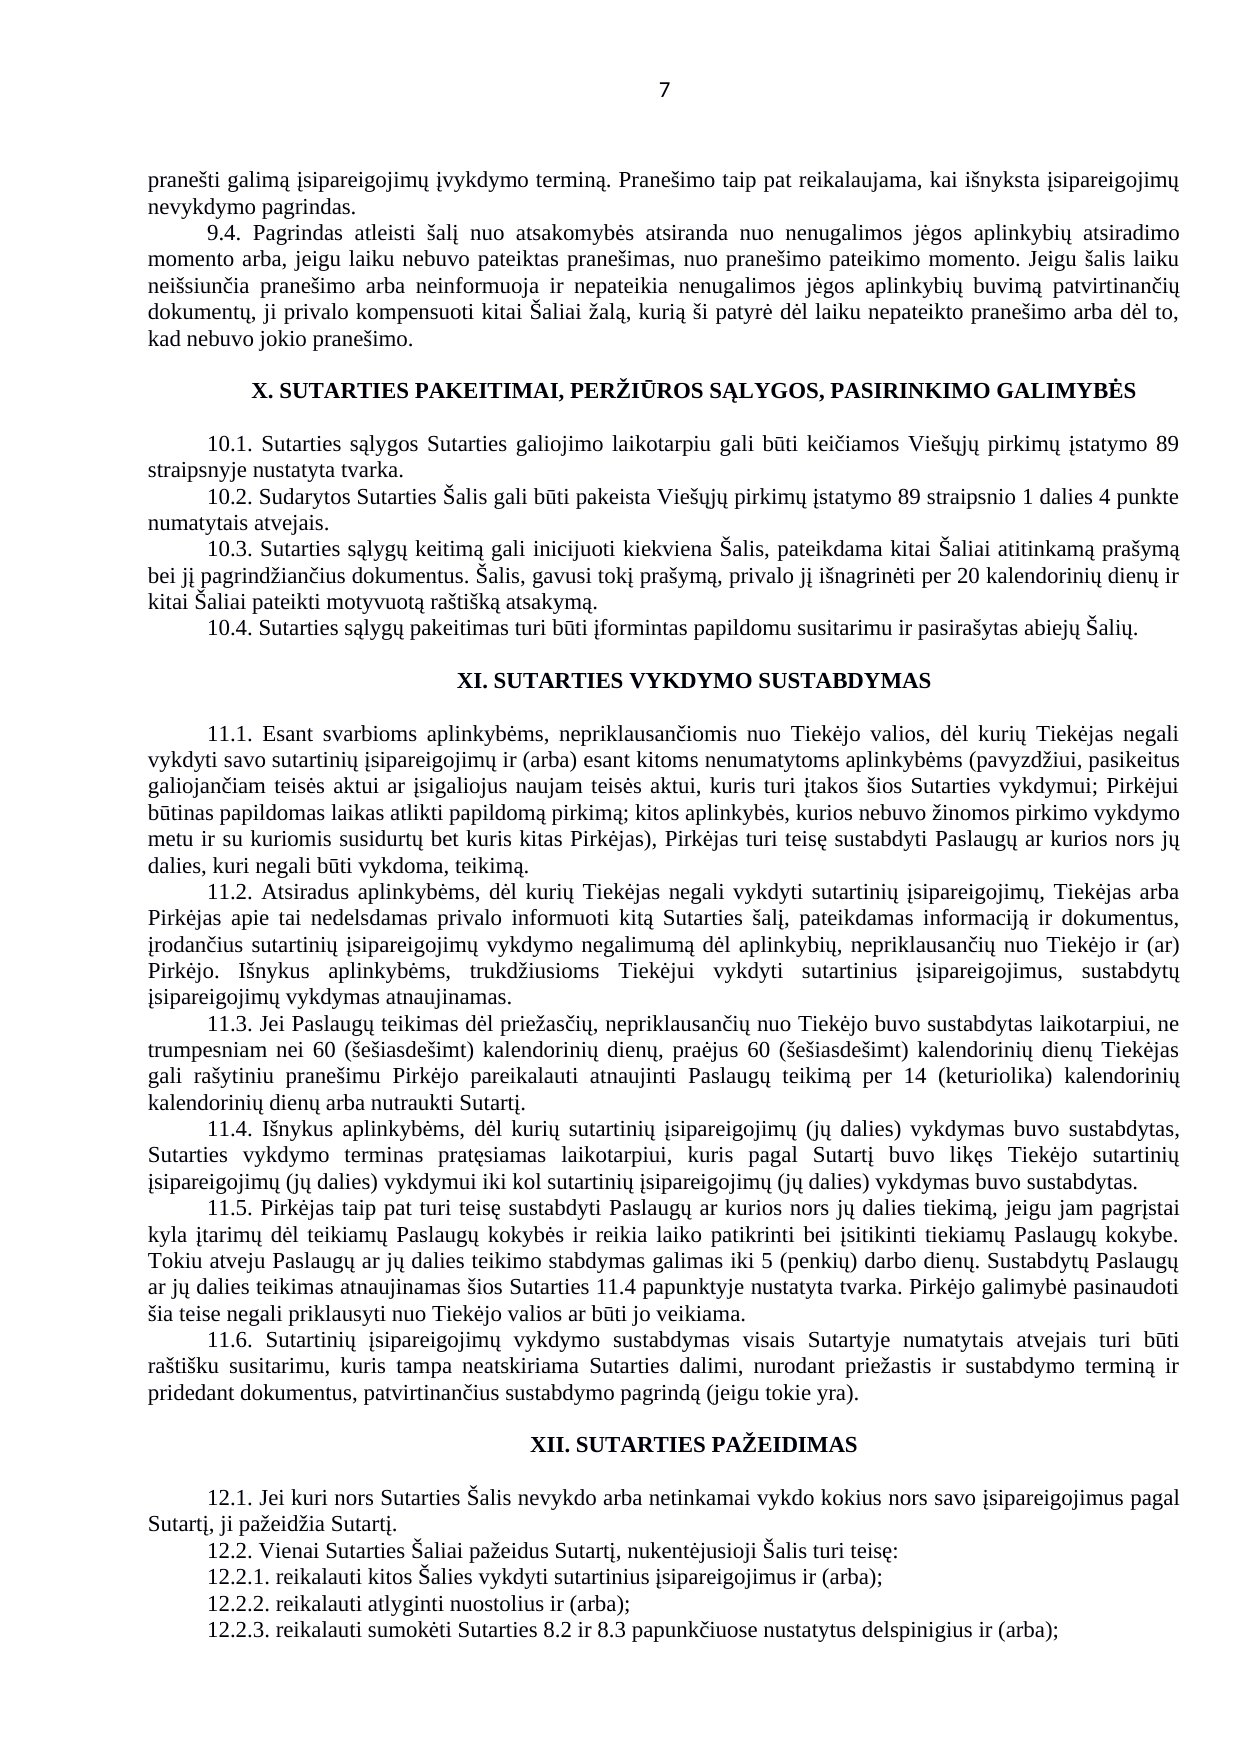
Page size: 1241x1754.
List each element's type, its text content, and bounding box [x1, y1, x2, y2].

text 11.4. Išnykus aplinkybėms, dėl kurių sutartinių įsipareigojimų (jų dalies) vykdymas buvo sustabdytas, Sutarties vykdymo terminas pratęsiamas laikotarpiui, kuris pagal Sutartį buvo likęs Tiekėjo sutartinių įsipareigojimų (jų dalies) vykdymui iki kol sutartinių įsipareigojimų (jų dalies) vykdymas buvo sustabdytas. [148, 1115, 1181, 1194]
text 11.1. Esant svarbioms aplinkybėms, nepriklausančiomis nuo Tiekėjo valios, dėl kurių Tiekėjas negali vykdyti savo sutartinių įsipareigojimų ir (arba) esant kitoms nenumatytoms aplinkybėms (pavyzdžiui, pasikeitus galiojančiam teisės aktui ar įsigaliojus naujam teisės aktui, kuris turi įtakos šios Sutarties vykdymui; Pirkėjui būtinas papildomas laikas atlikti papildomą pirkimą; kitos aplinkybės, kurios nebuvo žinomos pirkimo vykdymo metu ir su kuriomis susidurtų bet kuris kitas Pirkėjas), Pirkėjas turi teisę sustabdyti Paslaugų ar kurios nors jų dalies, kuri negali būti vykdoma, teikimą. [148, 720, 1181, 878]
text 10.1. Sutarties sąlygos Sutarties galiojimo laikotarpiu gali būti keičiamos Viešųjų pirkimų įstatymo 89 straipsnyje nustatyta tvarka. [148, 430, 1181, 483]
text 11.5. Pirkėjas taip pat turi teisę sustabdyti Paslaugų ar kurios nors jų dalies tiekimą, jeigu jam pagrįstai kyla įtarimų dėl teikiamų Paslaugų kokybės ir reikia laiko patikrinti bei įsitikinti tiekiamų Paslaugų kokybe. Tokiu atveju Paslaugų ar jų dalies teikimo stabdymas galimas iki 5 (penkių) darbo dienų. Sustabdytų Paslaugų ar jų dalies teikimas atnaujinamas šios Sutarties 11.4 papunktyje nustatyta tvarka. Pirkėjo galimybė pasinaudoti šia teise negali priklausyti nuo Tiekėjo valios ar būti jo veikiama. [148, 1194, 1181, 1326]
text 11.2. Atsiradus aplinkybėms, dėl kurių Tiekėjas negali vykdyti sutartinių įsipareigojimų, Tiekėjas arba Pirkėjas apie tai nedelsdamas privalo informuoti kitą Sutarties šalį, pateikdamas informaciją ir dokumentus, įrodančius sutartinių įsipareigojimų vykdymo negalimumą dėl aplinkybių, nepriklausančių nuo Tiekėjo ir (ar) Pirkėjo. Išnykus aplinkybėms, trukdžiusioms Tiekėjui vykdyti sutartinius įsipareigojimus, sustabdytų įsipareigojimų vykdymas atnaujinamas. [148, 878, 1181, 1010]
text X. SUTARTIES PAKEITIMAI, PERŽIŪROS SĄLYGOS, PASIRINKIMO GALIMYBĖS [148, 377, 1181, 404]
text 10.2. Sudarytos Sutarties Šalis gali būti pakeista Viešųjų pirkimų įstatymo 89 straipsnio 1 dalies 4 punkte numatytais atvejais. [148, 483, 1181, 535]
text 12.2. Vienai Sutarties Šaliai pažeidus Sutartį, nukentėjusioji Šalis turi teisę: [148, 1537, 1181, 1563]
text 12.1. Jei kuri nors Sutarties Šalis nevykdo arba netinkamai vykdo kokius nors savo įsipareigojimus pagal Sutartį, ji pažeidžia Sutartį. [148, 1484, 1181, 1537]
text 10.4. Sutarties sąlygų pakeitimas turi būti įformintas papildomu susitarimu ir pasirašytas abiejų Šalių. [148, 614, 1181, 641]
text 10.3. Sutarties sąlygų keitimą gali inicijuoti kiekviena Šalis, pateikdama kitai Šaliai atitinkamą prašymą bei jį pagrindžiančius dokumentus. Šalis, gavusi tokį prašymą, privalo jį išnagrinėti per 20 kalendorinių dienų ir kitai Šaliai pateikti motyvuotą raštišką atsakymą. [148, 535, 1181, 614]
text pranešti galimą įsipareigojimų įvykdymo terminą. Pranešimo taip pat reikalaujama, kai išnyksta įsipareigojimų nevykdymo pagrindas. [148, 166, 1181, 219]
text 9.4. Pagrindas atleisti šalį nuo atsakomybės atsiranda nuo nenugalimos jėgos aplinkybių atsiradimo momento arba, jeigu laiku nebuvo pateiktas pranešimas, nuo pranešimo pateikimo momento. Jeigu šalis laiku neišsiunčia pranešimo arba neinformuoja ir nepateikia nenugalimos jėgos aplinkybių buvimą patvirtinančių dokumentų, ji privalo kompensuoti kitai Šaliai žalą, kurią ši patyrė dėl laiku nepateikto pranešimo arba dėl to, kad nebuvo jokio pranešimo. [148, 219, 1181, 351]
text XII. SUTARTIES PAŽEIDIMAS [148, 1431, 1181, 1458]
text 12.2.1. reikalauti kitos Šalies vykdyti sutartinius įsipareigojimus ir (arba); [148, 1563, 1181, 1589]
text XI. SUTARTIES VYKDYMO SUSTABDYMAS [148, 667, 1181, 693]
text 12.2.3. reikalauti sumokėti Sutarties 8.2 ir 8.3 papunkčiuose nustatytus delspinigius ir (arba); [148, 1616, 1181, 1642]
text 12.2.2. reikalauti atlyginti nuostolius ir (arba); [148, 1589, 1181, 1616]
text 11.3. Jei Paslaugų teikimas dėl priežasčių, nepriklausančių nuo Tiekėjo buvo sustabdytas laikotarpiui, ne trumpesniam nei 60 (šešiasdešimt) kalendorinių dienų, praėjus 60 (šešiasdešimt) kalendorinių dienų Tiekėjas gali rašytiniu pranešimu Pirkėjo pareikalauti atnaujinti Paslaugų teikimą per 14 (keturiolika) kalendorinių kalendorinių dienų arba nutraukti Sutartį. [148, 1010, 1181, 1115]
text 11.6. Sutartinių įsipareigojimų vykdymo sustabdymas visais Sutartyje numatytais atvejais turi būti raštišku susitarimu, kuris tampa neatskiriama Sutarties dalimi, nurodant priežastis ir sustabdymo terminą ir pridedant dokumentus, patvirtinančius sustabdymo pagrindą (jeigu tokie yra). [148, 1326, 1181, 1405]
